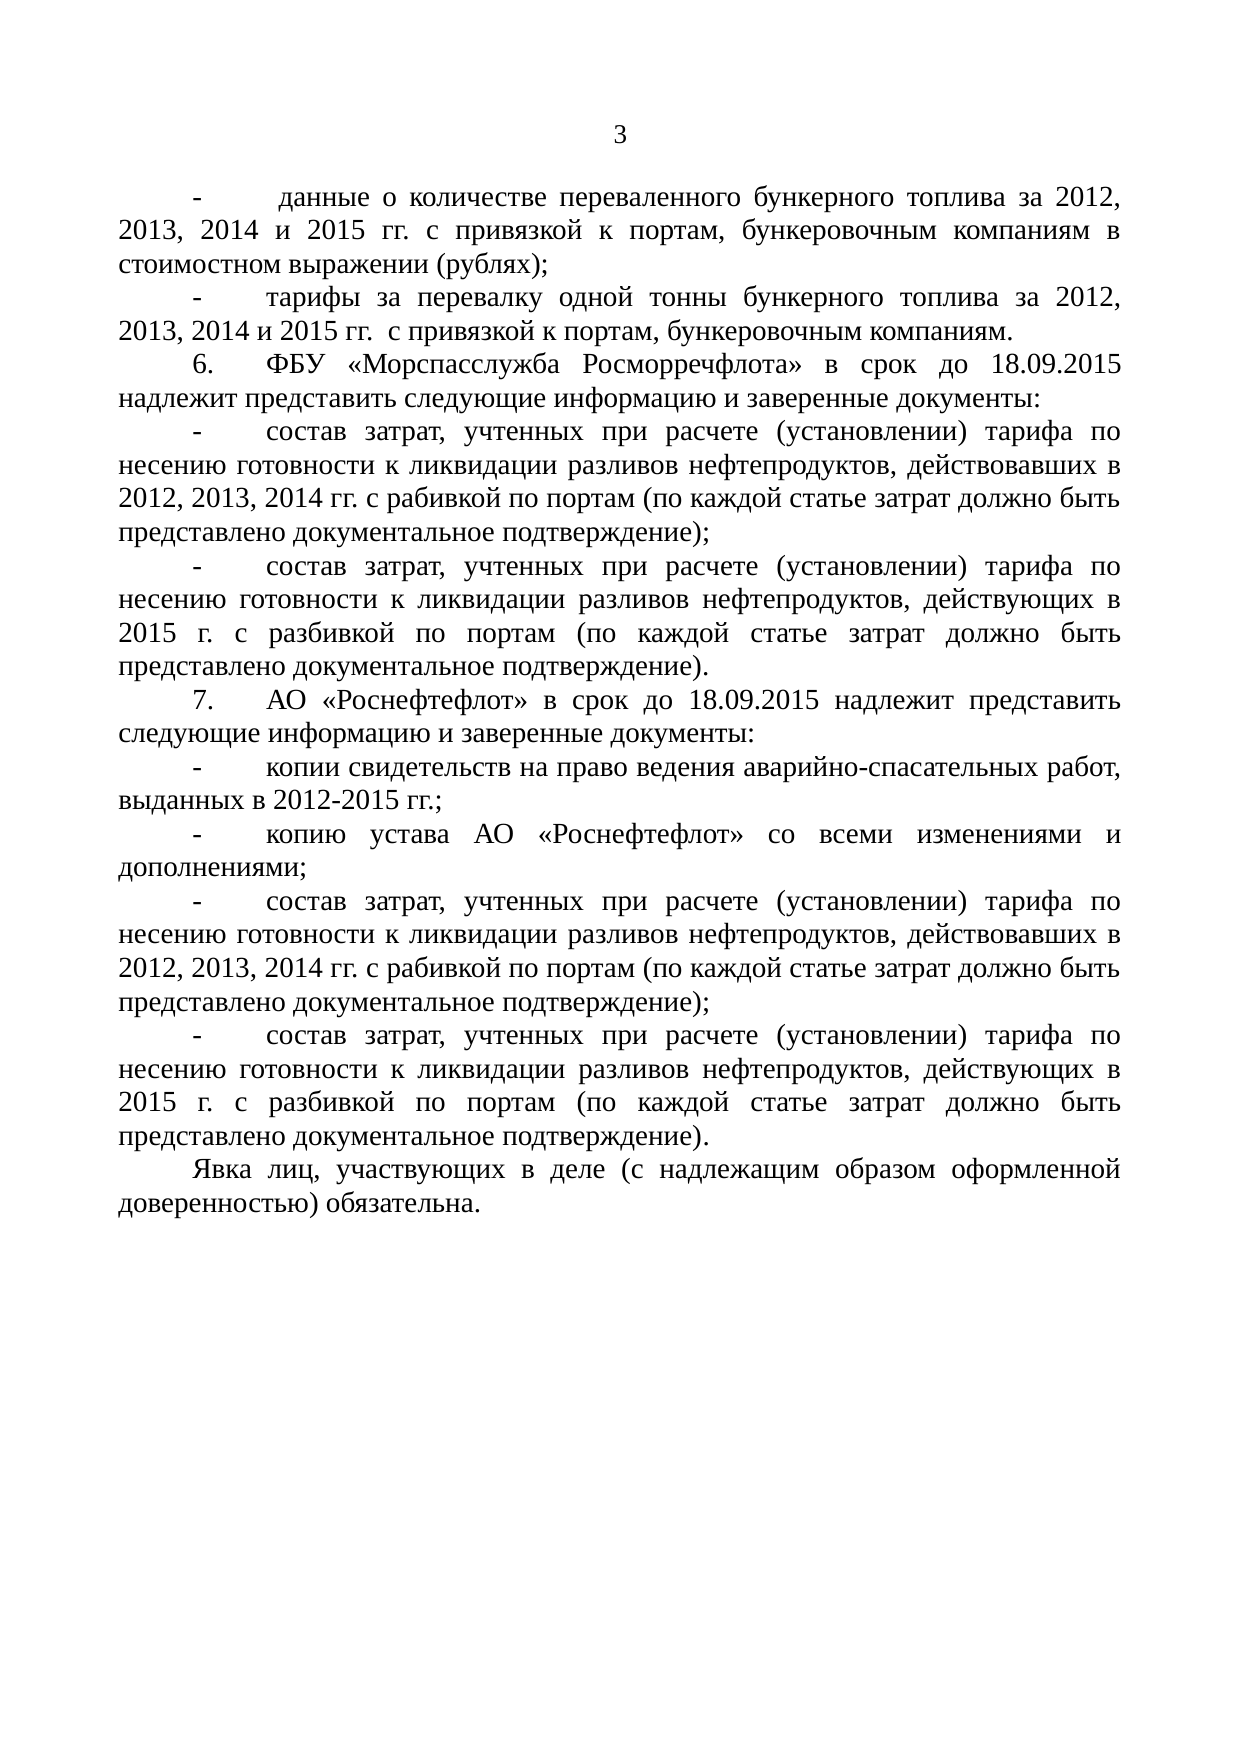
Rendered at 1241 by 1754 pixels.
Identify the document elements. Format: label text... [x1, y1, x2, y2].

text - состав затрат, учтенных при расчете (установлении) тарифа по несению готовности к ликвидации разливов нефтепродуктов, действовавших в 2012, 2013, 2014 гг. с рабивкой по портам (по каждой статье затрат должно быть представлено документальное подтверждение); [118, 883, 1122, 1017]
text - данные о количестве переваленного бункерного топлива за 2012, 2013, 2014 и 2015 гг. с привязкой к портам, бункеровочным компаниям в стоимостном выражении (рублях); [118, 179, 1122, 279]
text - тарифы за перевалку одной тонны бункерного топлива за 2012, 2013, 2014 и 2015 гг. с привязкой к портам, бункеровочным компаниям. [118, 279, 1122, 346]
text - состав затрат, учтенных при расчете (установлении) тарифа по несению готовности к ликвидации разливов нефтепродуктов, действующих в 2015 г. с разбивкой по портам (по каждой статье затрат должно быть представлено документальное подтверждение). [118, 1017, 1122, 1151]
text 6. ФБУ «Морспасслужба Росморречфлота» в срок до 18.09.2015 надлежит представить следующие информацию и заверенные документы: [118, 346, 1122, 413]
text Явка лиц, участвующих в деле (с надлежащим образом оформленной доверенностью) обязательна. [118, 1151, 1122, 1218]
text - состав затрат, учтенных при расчете (установлении) тарифа по несению готовности к ликвидации разливов нефтепродуктов, действующих в 2015 г. с разбивкой по портам (по каждой статье затрат должно быть представлено документальное подтверждение). [118, 548, 1122, 682]
text - копию устава АО «Роснефтефлот» со всеми изменениями и дополнениями; [118, 816, 1122, 883]
text - состав затрат, учтенных при расчете (установлении) тарифа по несению готовности к ликвидации разливов нефтепродуктов, действовавших в 2012, 2013, 2014 гг. с рабивкой по портам (по каждой статье затрат должно быть представлено документальное подтверждение); [118, 413, 1122, 548]
text - копии свидетельств на право ведения аварийно-спасательных работ, выданных в 2012-2015 гг.; [118, 749, 1122, 816]
text 7. АО «Роснефтефлот» в срок до 18.09.2015 надлежит представить следующие информацию и заверенные документы: [118, 682, 1122, 749]
